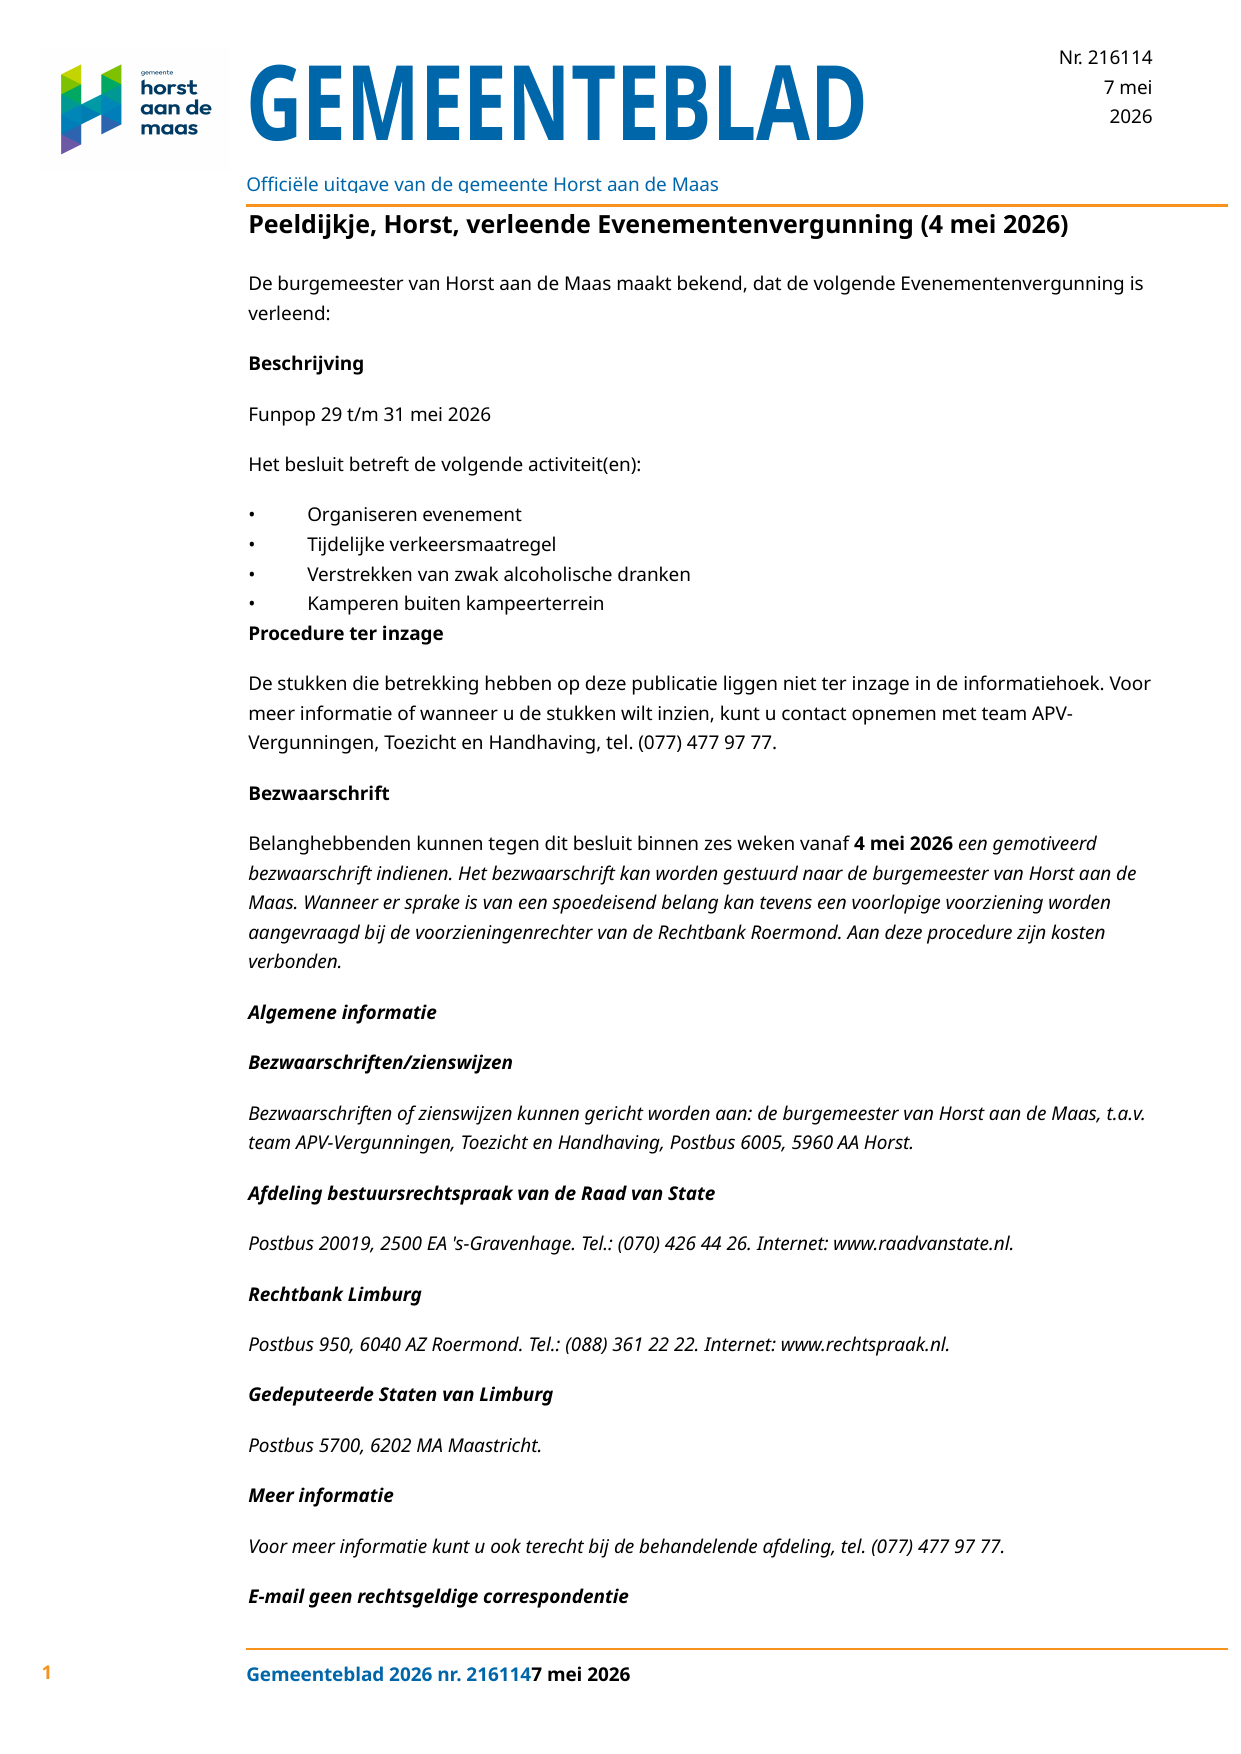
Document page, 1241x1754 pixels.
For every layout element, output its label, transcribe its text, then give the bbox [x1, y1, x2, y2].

text Postbus 5700, 6202 MA Maastricht. [248, 1432, 1152, 1458]
text De stukken die betrekking hebben op deze publicatie liggen niet ter inzage in de informatiehoek. Voor meer informatie of wanneer u de stukken wilt inzien, kunt u contact opnemen met team APV-Vergunningen, Toezicht en Handhaving, tel. (077) 477 97 77. [248, 670, 1152, 755]
text Beschrijving [248, 350, 1152, 376]
text Bezwaarschriften of zienswijzen kunnen gericht worden aan: de burgemeester van Horst aan de Maas, t.a.v. team APV-Vergunningen, Toezicht en Handhaving, Postbus 6005, 5960 AA Horst. [248, 1100, 1152, 1155]
text De burgemeester van Horst aan de Maas maakt bekend, dat de volgende Evenementenvergunning is verleend: [248, 270, 1152, 326]
text Bezwaarschrift [248, 780, 1152, 806]
text Bezwaarschriften/zienswijzen [248, 1049, 1152, 1075]
text Funpop 29 t/m 31 mei 2026 [248, 401, 1152, 426]
list Kamperen buiten kampeerterrein [248, 590, 1152, 616]
text E-mail geen rechtsgeldige correspondentie [248, 1583, 1152, 1609]
text Peeldijkje, Horst, verleende Evenementenvergunning (4 mei 2026) [248, 207, 1152, 241]
text Het besluit betreft de volgende activiteit(en): [248, 451, 1152, 477]
text Afdeling bestuursrechtspraak van de Raad van State [248, 1180, 1152, 1206]
text Postbus 950, 6040 AZ Roermond. Tel.: (088) 361 22 22. Internet: www.rechtspraak.nl. [248, 1331, 1152, 1357]
text Gedeputeerde Staten van Limburg [248, 1382, 1152, 1407]
list Verstrekken van zwak alcoholische dranken [248, 561, 1152, 586]
text Procedure ter inzage [248, 620, 1152, 646]
text Voor meer informatie kunt u ook terecht bij de behandelende afdeling, tel. (077) 477 97 77. [248, 1533, 1152, 1558]
text Belanghebbenden kunnen tegen dit besluit binnen zes weken vanaf 4 mei 2026 een gemotiveerd bezwaarschrift indienen. Het bezwaarschrift kan worden gestuurd naar de burgemeester van Horst aan de Maas. Wanneer er sprake is van een spoedeisend belang kan tevens een voorlopige voorziening worden aangevraagd bij de voorzieningenrechter van de Rechtbank Roermond. Aan deze procedure zijn kosten verbonden. [248, 830, 1152, 974]
picture [41, 47, 231, 172]
text Meer informatie [248, 1482, 1152, 1508]
list Tijdelijke verkeersmaatregel [248, 531, 1152, 557]
text Postbus 20019, 2500 EA 's-Gravenhage. Tel.: (070) 426 44 26. Internet: www.raadvanstate.nl. [248, 1230, 1152, 1256]
text Rechtbank Limburg [248, 1281, 1152, 1306]
text Algemene informatie [248, 999, 1152, 1025]
list Organiseren evenement [248, 502, 1152, 527]
